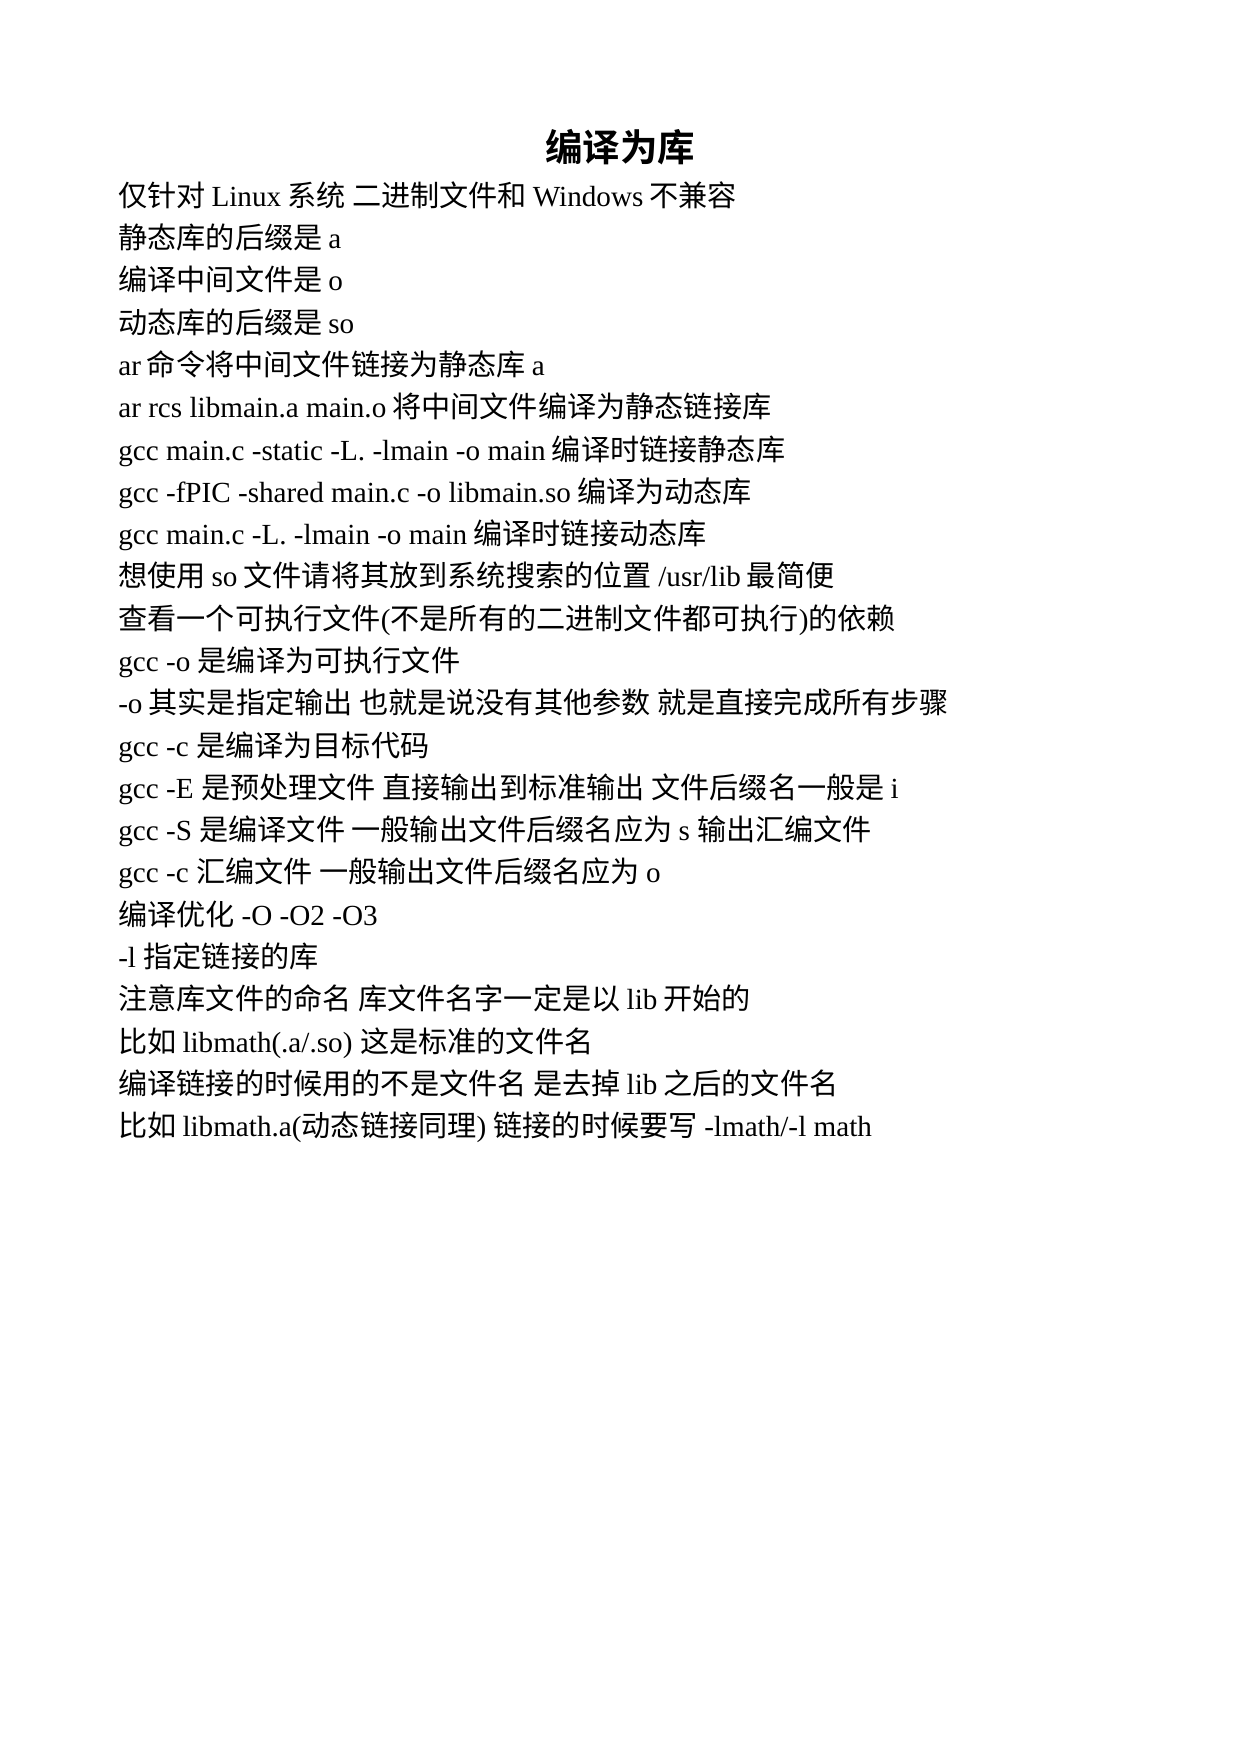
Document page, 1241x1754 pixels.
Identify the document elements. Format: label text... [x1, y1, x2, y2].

text 比如libmath(.a/.so) 这是标准的文件名 [118, 1018, 1122, 1061]
text 动态库的后缀是so [118, 299, 1122, 342]
text gcc -E 是预处理文件 直接输出到标准输出 文件后缀名一般是i [118, 764, 1122, 807]
text 编译为库 [118, 118, 1122, 172]
text gcc -c 汇编文件 一般输出文件后缀名应为o [118, 849, 1122, 891]
text 编译中间文件是o [118, 257, 1122, 299]
text gcc -S 是编译文件 一般输出文件后缀名应为s 输出汇编文件 [118, 807, 1122, 849]
text 静态库的后缀是a [118, 215, 1122, 257]
text 想使用so文件请将其放到系统搜索的位置 /usr/lib最简便 [118, 553, 1122, 595]
text 比如libmath.a(动态链接同理) 链接的时候要写 -lmath/-l math [118, 1103, 1122, 1145]
text ar rcs libmain.a main.o将中间文件编译为静态链接库 [118, 384, 1122, 426]
text -o其实是指定输出 也就是说没有其他参数 就是直接完成所有步骤 [118, 680, 1122, 722]
text 仅针对Linux系统 二进制文件和Windows不兼容 [118, 172, 1122, 215]
text 编译优化 -O -O2 -O3 [118, 891, 1122, 934]
text 编译链接的时候用的不是文件名 是去掉lib之后的文件名 [118, 1061, 1122, 1103]
text gcc -o 是编译为可执行文件 [118, 638, 1122, 680]
text -l 指定链接的库 [118, 934, 1122, 976]
text ar命令将中间文件链接为静态库a [118, 342, 1122, 384]
text gcc -c 是编译为目标代码 [118, 722, 1122, 764]
text gcc main.c -static -L. -lmain -o main编译时链接静态库 [118, 426, 1122, 468]
text gcc -fPIC -shared main.c -o libmain.so编译为动态库 [118, 468, 1122, 511]
text 注意库文件的命名 库文件名字一定是以lib开始的 [118, 976, 1122, 1018]
text 查看一个可执行文件(不是所有的二进制文件都可执行)的依赖 [118, 595, 1122, 638]
text gcc main.c -L. -lmain -o main编译时链接动态库 [118, 511, 1122, 553]
